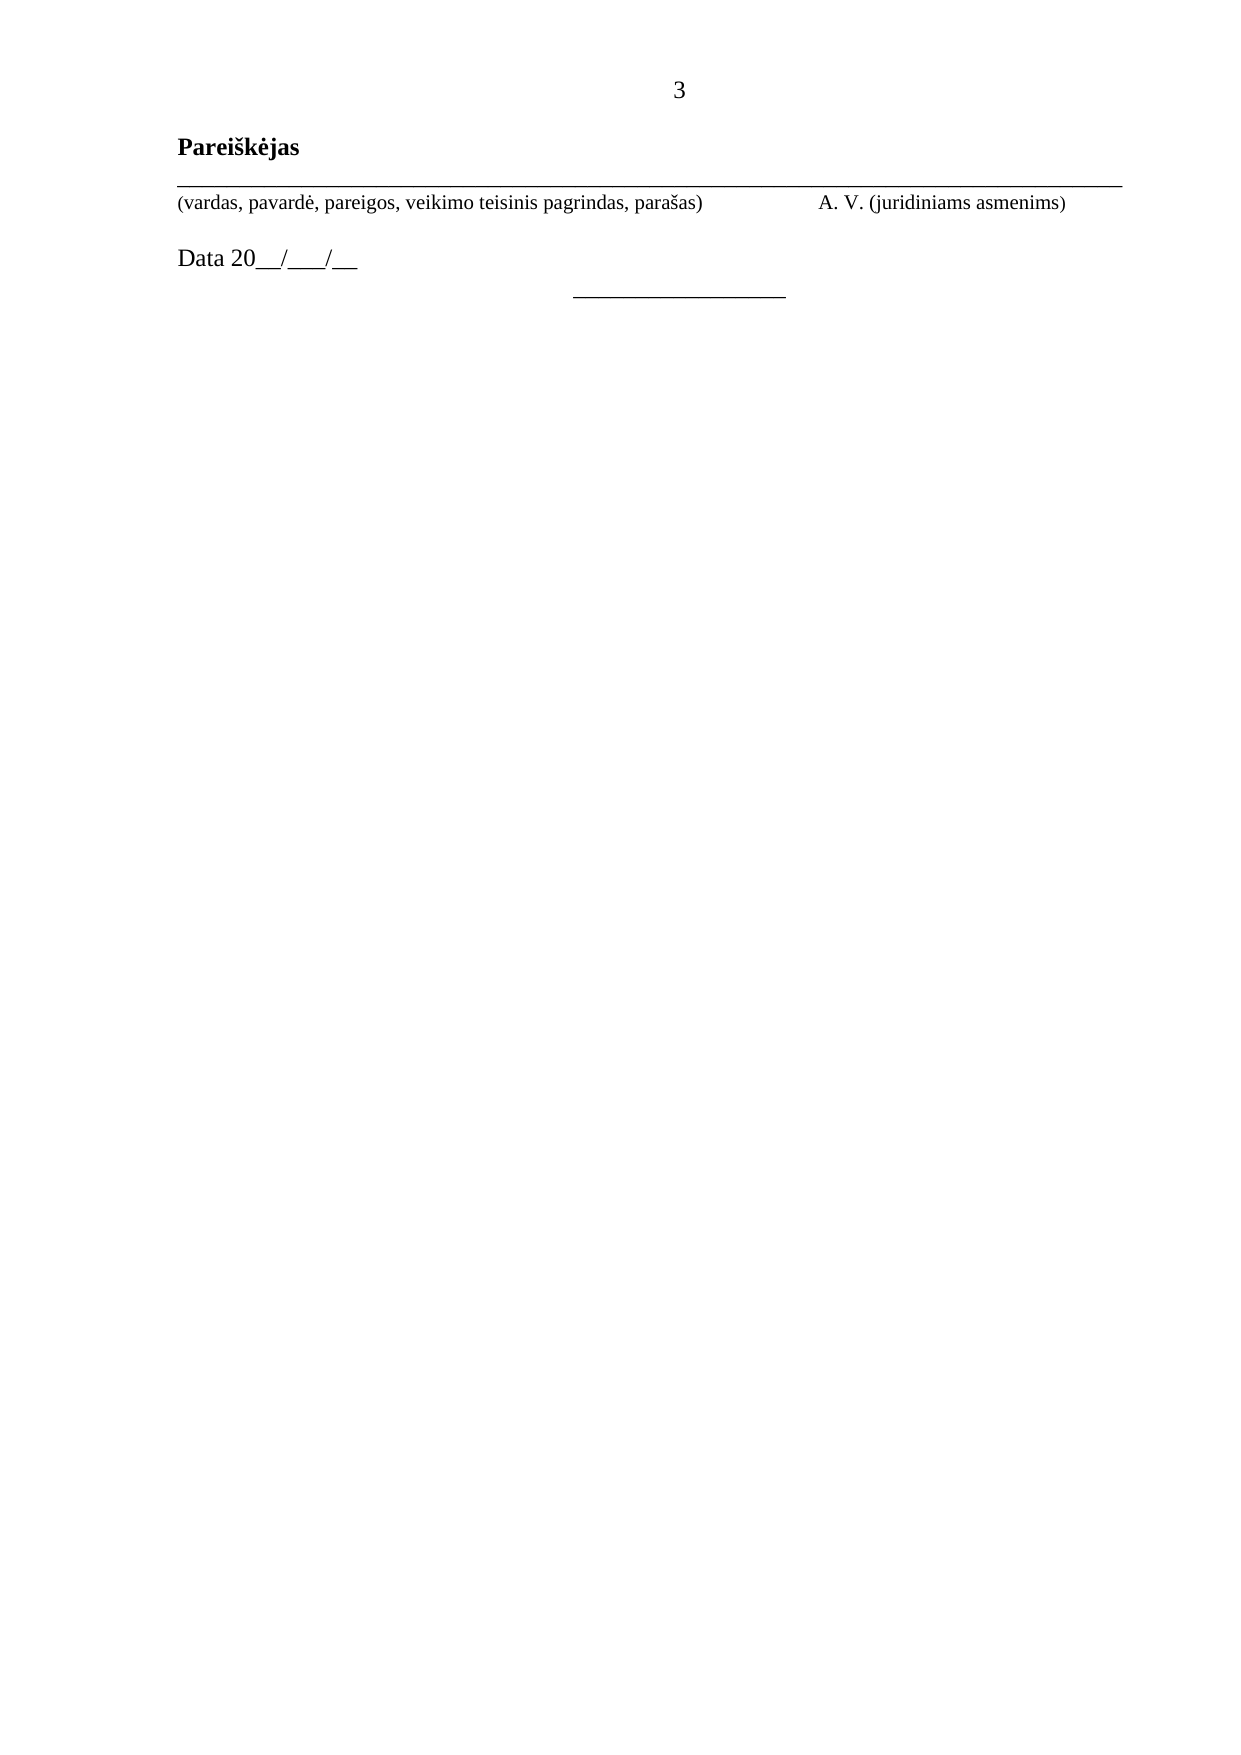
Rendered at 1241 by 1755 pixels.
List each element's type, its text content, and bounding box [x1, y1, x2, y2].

text _________________ [177, 272, 1181, 300]
text Pareiškėjas [177, 132, 1181, 161]
text Data 20__/___/__ [177, 243, 1181, 272]
text (vardas, pavardė, pareigos, veikimo teisinis pagrindas, parašas) A. V. (juridiniams asmenims) [177, 190, 1066, 214]
